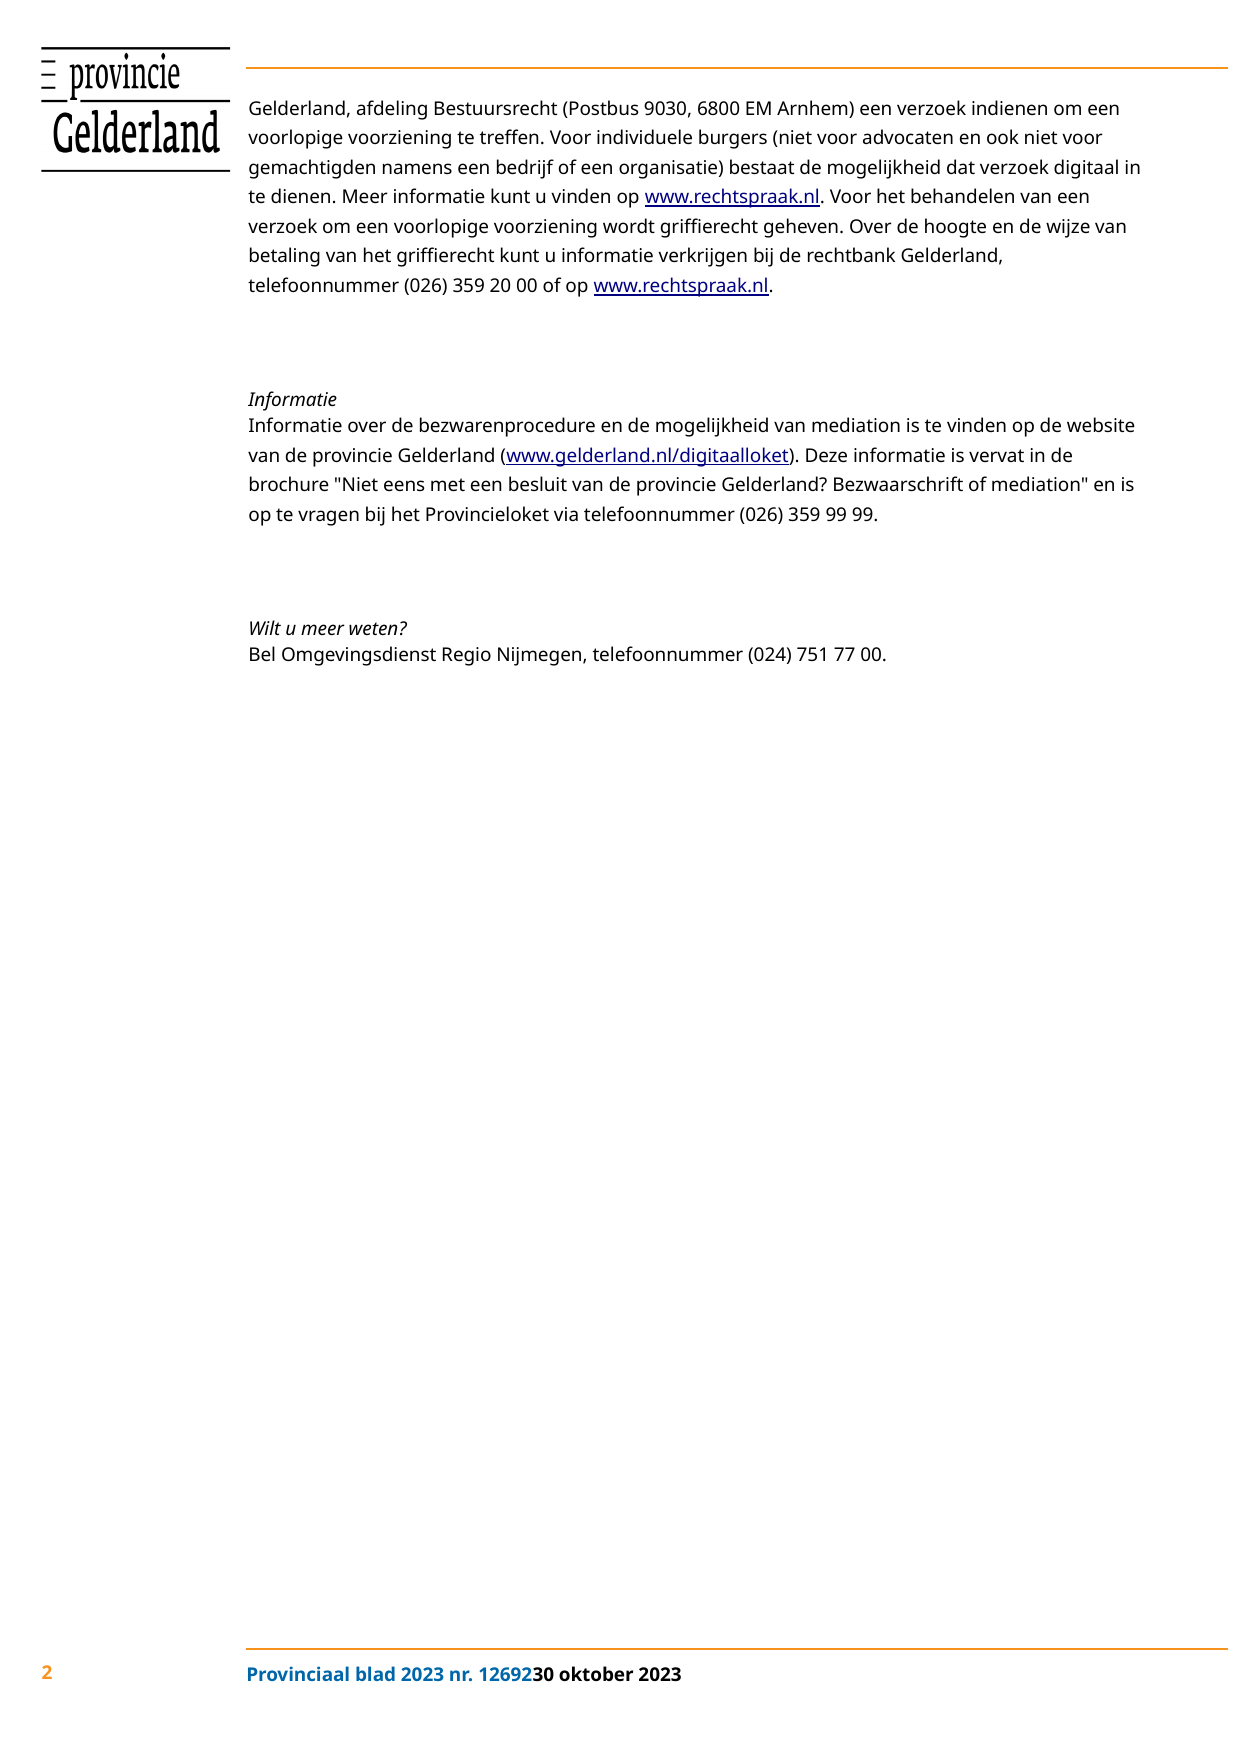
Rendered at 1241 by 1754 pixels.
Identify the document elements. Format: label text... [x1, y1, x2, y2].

picture [41, 47, 231, 172]
text Wilt u meer weten? [248, 616, 1152, 641]
text Gelderland, afdeling Bestuursrecht (Postbus 9030, 6800 EM Arnhem) een verzoek indienen om een voorlopige voorziening te treffen. Voor individuele burgers (niet voor advocaten en ook niet voor gemachtigden namens een bedrijf of een organisatie) bestaat de mogelijkheid dat verzoek digitaal in te dienen. Meer informatie kunt u vinden op www.rechtspraak.nl. Voor het behandelen van een verzoek om een voorlopige voorziening wordt griffierecht geheven. Over de hoogte en de wijze van betaling van het griffierecht kunt u informatie verkrijgen bij de rechtbank Gelderland, telefoonnummer (026) 359 20 00 of op www.rechtspraak.nl. [248, 95, 1152, 298]
text Informatie [248, 387, 1152, 412]
text Informatie over de bezwarenprocedure en de mogelijkheid van mediation is te vinden op de website van de provincie Gelderland (www.gelderland.nl/digitaalloket). Deze informatie is vervat in de brochure "Niet eens met een besluit van de provincie Gelderland? Bezwaarschrift of mediation" en is op te vragen bij het Provincieloket via telefoonnummer (026) 359 99 99. [248, 412, 1152, 527]
text Bel Omgevingsdienst Regio Nijmegen, telefoonnummer (024) 751 77 00. [248, 641, 1152, 667]
